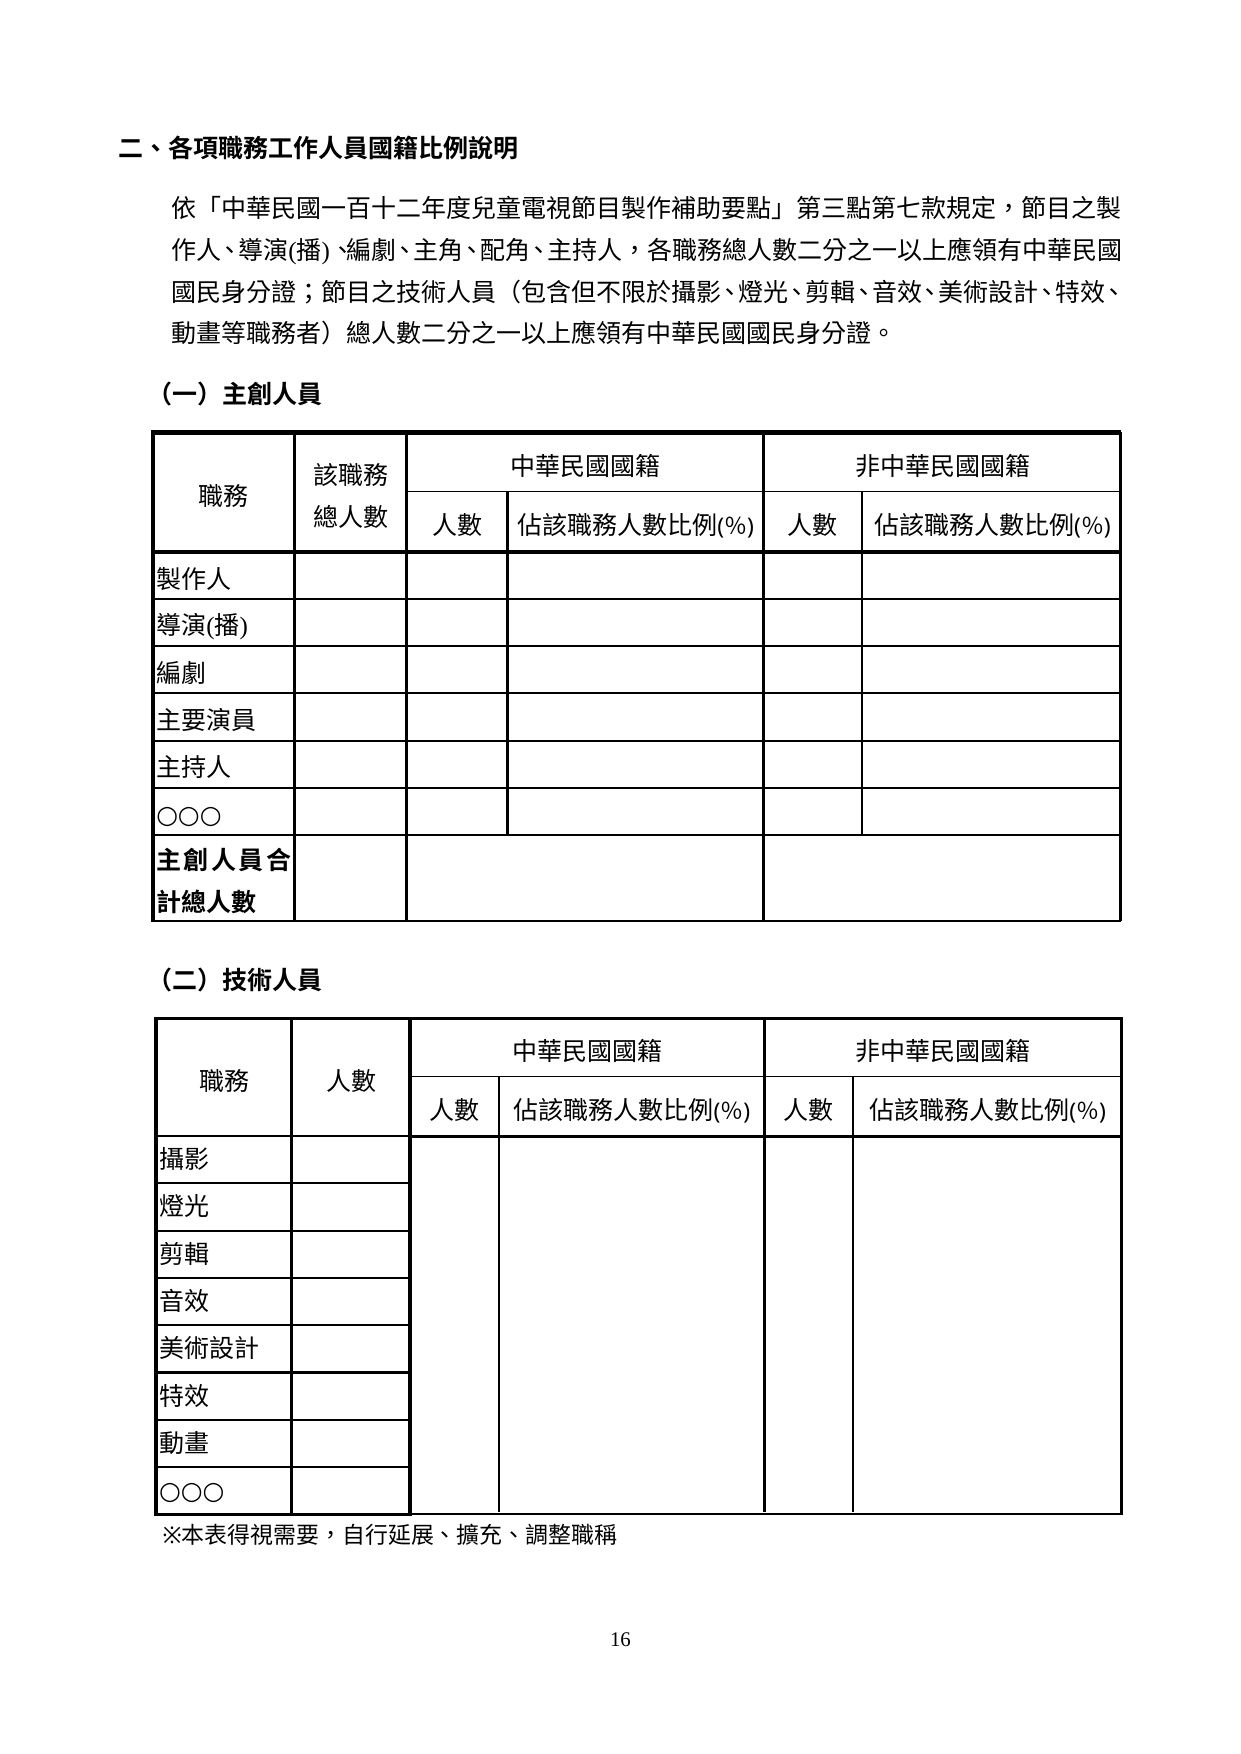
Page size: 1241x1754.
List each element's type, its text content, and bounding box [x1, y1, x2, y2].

table_cell [293, 1184, 408, 1229]
table_cell [293, 1279, 408, 1324]
table_cell 佔該職務人數比例(％) [509, 492, 762, 550]
table_cell [293, 1421, 408, 1466]
table_cell [408, 647, 506, 692]
table_cell 製作人 [155, 554, 293, 598]
table_cell [765, 600, 861, 645]
table_cell [293, 1137, 408, 1182]
table_cell [509, 694, 762, 739]
table_header 中華民國國籍 [412, 1020, 763, 1076]
table_cell [765, 554, 861, 598]
table_cell 剪輯 [158, 1232, 290, 1277]
table_cell [853, 1138, 1120, 1513]
table_header 該職務 總人數 [296, 435, 405, 550]
table_cell 人數 [765, 492, 861, 550]
table_cell [764, 1138, 853, 1513]
table_cell [296, 789, 405, 834]
list 技術人員 [148, 956, 1122, 998]
table_cell 導演(播) [155, 600, 293, 645]
table_header 職務 [155, 435, 293, 550]
table_header 人數 [293, 1020, 408, 1135]
table_cell 攝影 [158, 1137, 290, 1182]
table_header 職務 [158, 1020, 290, 1135]
table_cell [765, 836, 1119, 919]
table_cell 特效 [158, 1374, 290, 1419]
subtitle 依「中華民國一百十二年度兒童電視節目製作補助要點」第三點第七款規定，節目之製作人、導演(播)、編劇、主角、配角、主持人，各職務總人數二分之一以上應領有中華民國國民身分證；節目之技術人員（包含但不限於攝影、燈光、剪輯、音效、美術設計、特效、動畫等職務者）總人數二分之一以上應領有中華民國國民身分證。 [118, 184, 1122, 351]
table_cell [863, 742, 1119, 787]
table_cell [296, 742, 405, 787]
table_cell [509, 789, 762, 834]
table_cell ○○○ [155, 789, 293, 834]
table_cell 人數 [412, 1077, 498, 1135]
table_cell [509, 600, 762, 645]
table_cell 主持人 [155, 742, 293, 787]
table_cell 動畫 [158, 1421, 290, 1466]
table_header 非中華民國國籍 [766, 1020, 1120, 1076]
table_cell [412, 1138, 499, 1513]
table_cell [408, 554, 506, 598]
table_cell 主要演員 [155, 694, 293, 739]
table_cell 燈光 [158, 1184, 290, 1229]
table_cell [863, 789, 1119, 834]
table_cell [408, 836, 762, 919]
table_cell 人數 [408, 492, 506, 550]
subtitle 二、各項職務工作人員國籍比例說明 [118, 124, 1122, 166]
table_cell [509, 647, 762, 692]
table_cell [509, 742, 762, 787]
table_cell [296, 600, 405, 645]
table_cell 佔該職務人數比例(％) [500, 1077, 763, 1135]
table_cell [509, 554, 762, 598]
table_cell [293, 1374, 408, 1419]
table_cell ○○○ [158, 1468, 290, 1513]
list 主創人員 [148, 370, 1122, 412]
table_cell 佔該職務人數比例(％) [863, 492, 1119, 550]
table_cell [863, 600, 1119, 645]
table_cell [863, 554, 1119, 598]
table_cell [408, 742, 506, 787]
table_cell 美術設計 [158, 1326, 290, 1371]
table_cell [296, 836, 405, 919]
table_cell 編劇 [155, 647, 293, 692]
table_cell [499, 1138, 764, 1513]
table_cell [765, 742, 861, 787]
table_cell 佔該職務人數比例(％) [854, 1077, 1120, 1135]
table_cell [408, 789, 506, 834]
table_cell [765, 647, 861, 692]
table_cell [293, 1468, 408, 1513]
table_cell 主創人員合計總人數 [155, 836, 293, 919]
table_cell [296, 647, 405, 692]
table_cell [765, 694, 861, 739]
table_cell 人數 [766, 1077, 852, 1135]
text ※本表得視需要，自行延展、擴充、調整職稱 [162, 1515, 1122, 1550]
table_cell 音效 [158, 1279, 290, 1324]
table_cell [863, 694, 1119, 739]
table_cell [296, 554, 405, 598]
table_cell [293, 1326, 408, 1371]
table_cell [863, 647, 1119, 692]
table_cell [293, 1232, 408, 1277]
table_cell [765, 789, 861, 834]
table_cell [408, 600, 506, 645]
table_header 中華民國國籍 [408, 435, 762, 491]
table_cell [408, 694, 506, 739]
table_cell [296, 694, 405, 739]
table_header 非中華民國國籍 [765, 435, 1119, 491]
